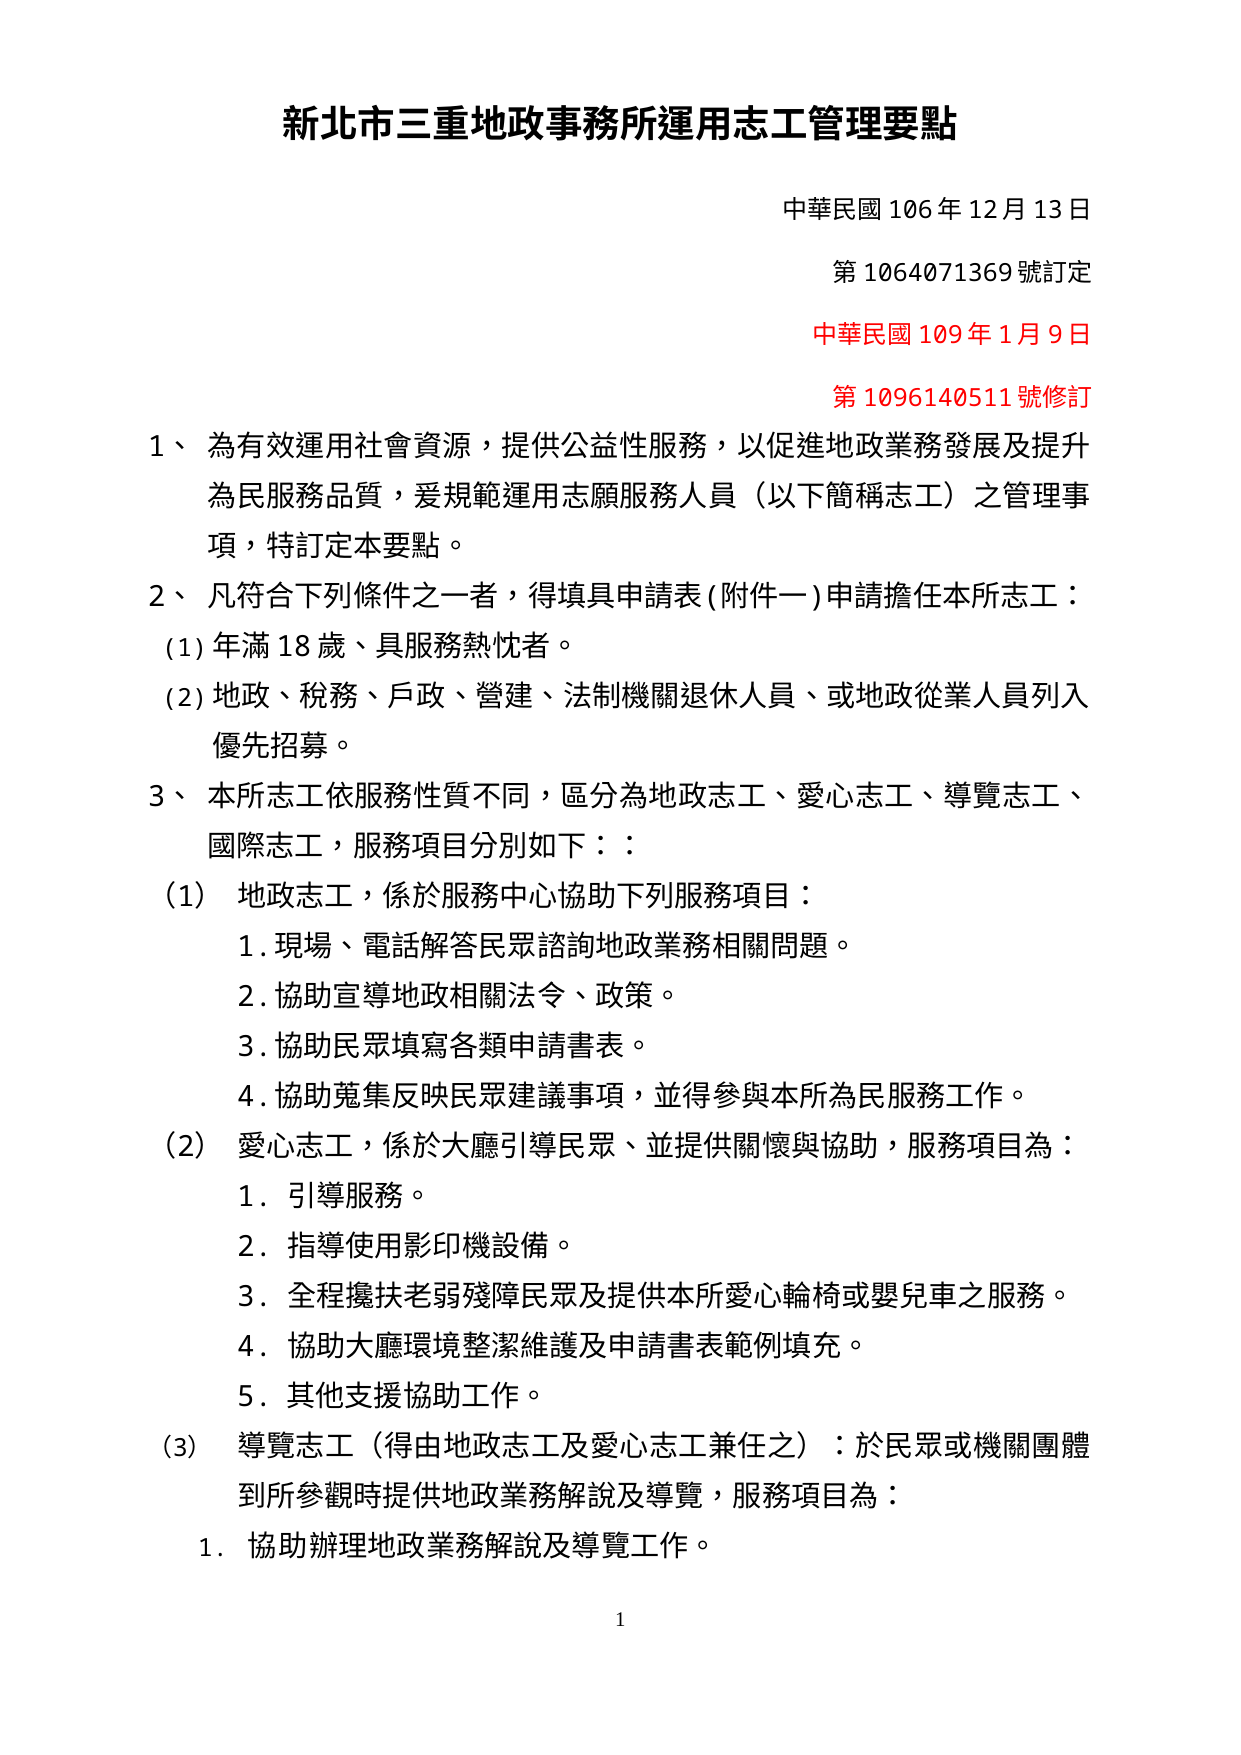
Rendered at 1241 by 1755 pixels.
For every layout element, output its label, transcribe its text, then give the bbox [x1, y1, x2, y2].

text 3. 全程攙扶老弱殘障民眾及提供本所愛心輪椅或嬰兒車之服務。 [237, 1266, 1093, 1316]
text 中華民國106年12月13日 [148, 166, 1093, 229]
text 1. 引導服務。 [237, 1166, 1093, 1216]
text 新北市三重地政事務所運用志工管理要點 [148, 97, 1093, 147]
text 4. 協助大廳環境整潔維護及申請書表範例填充。 [237, 1316, 1093, 1366]
text 第1096140511號修訂 [148, 354, 1093, 416]
text 第1064071369號訂定 [148, 229, 1093, 291]
list 年滿18歲、具服務熱忱者。 [162, 616, 1093, 666]
list 導覽志工（得由地政志工及愛心志工兼任之）：於民眾或機關團體到所參觀時提供地政業務解說及導覽，服務項目為： [148, 1416, 1093, 1516]
list 現場、電話解答民眾諮詢地政業務相關問題。 [237, 916, 1093, 966]
text 2. 指導使用影印機設備。 [237, 1216, 1093, 1266]
list 地政志工，係於服務中心協助下列服務項目： [148, 866, 1093, 916]
list 愛心志工，係於大廳引導民眾、並提供關懷與協助，服務項目為： [148, 1116, 1093, 1166]
list 協助宣導地政相關法令、政策。 [237, 966, 1093, 1016]
text 中華民國109年1月9日 [148, 291, 1093, 354]
list 協助民眾填寫各類申請書表。 [237, 1016, 1093, 1066]
text 5. 其他支援協助工作。 [237, 1366, 1093, 1416]
list 協助辦理地政業務解說及導覽工作。 [198, 1516, 1093, 1566]
list 地政、稅務、戶政、營建、法制機關退休人員、或地政從業人員列入優先招募。 [162, 666, 1093, 766]
list 本所志工依服務性質不同，區分為地政志工、愛心志工、導覽志工、國際志工，服務項目分別如下：： [148, 766, 1093, 866]
list 為有效運用社會資源，提供公益性服務，以促進地政業務發展及提升為民服務品質，爰規範運用志願服務人員（以下簡稱志工）之管理事項，特訂定本要點。 [148, 416, 1093, 566]
list 凡符合下列條件之一者，得填具申請表(附件一)申請擔任本所志工： [148, 566, 1093, 616]
list 協助蒐集反映民眾建議事項，並得參與本所為民服務工作。 [237, 1066, 1093, 1116]
